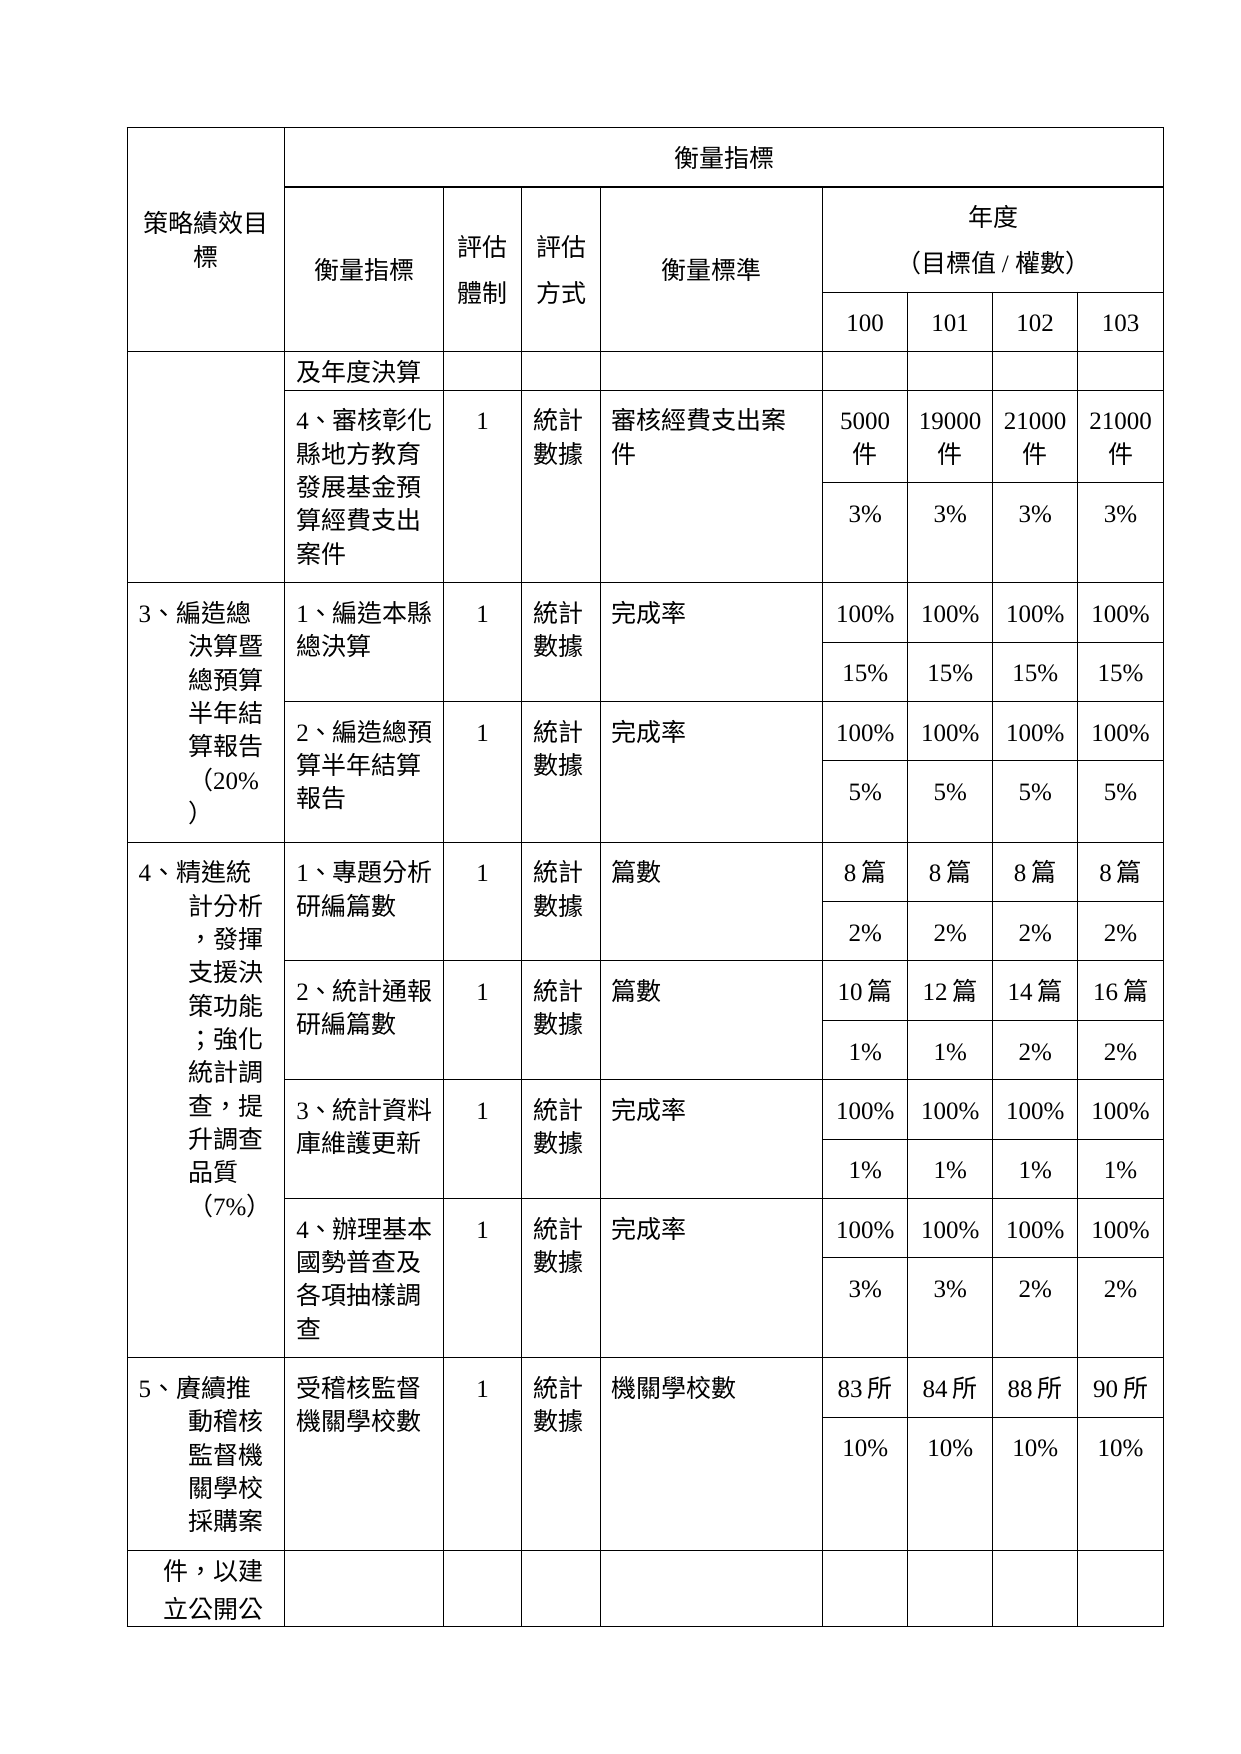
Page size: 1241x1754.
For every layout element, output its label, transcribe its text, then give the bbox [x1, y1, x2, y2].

table_cell 統計數據 [522, 1358, 600, 1550]
table_cell 100% [1078, 583, 1163, 642]
table_cell [601, 1551, 822, 1626]
table_cell 88所 [993, 1358, 1077, 1417]
table_cell 100% [908, 1080, 992, 1138]
table_cell 1、專題分析研編篇數 [285, 843, 443, 960]
table_cell 1 [444, 583, 521, 701]
table_cell 100% [1078, 1199, 1163, 1257]
table_cell 5% [823, 761, 907, 842]
table_cell 衡量標準 [601, 188, 822, 351]
table_cell 1 [444, 391, 521, 582]
table_cell 15% [908, 643, 992, 701]
table_cell 4、辦理基本國勢普查及各項抽樣調查 [285, 1199, 443, 1357]
table_cell 10% [993, 1418, 1077, 1550]
table_cell 1 [444, 1080, 521, 1198]
table_cell 5% [993, 761, 1077, 842]
table_cell 統計數據 [522, 1080, 600, 1198]
table_cell 5% [908, 761, 992, 842]
table_cell 賡續推動稽核監督機關學校採購案 [128, 1358, 284, 1550]
table_cell 2% [993, 1021, 1077, 1079]
table_cell 100% [993, 1199, 1077, 1257]
table_cell 100% [823, 583, 907, 642]
table_cell [823, 352, 907, 389]
table_cell 1% [823, 1140, 907, 1198]
table_cell 100% [993, 583, 1077, 642]
table_cell 完成率 [601, 1080, 822, 1198]
table_cell 2、 編造總預算半年結算報告 [285, 702, 443, 842]
table_cell 10篇 [823, 961, 907, 1020]
table_cell 1% [1078, 1140, 1163, 1198]
table_cell 16篇 [1078, 961, 1163, 1020]
table_cell 2% [1078, 902, 1163, 960]
table_cell [823, 1551, 907, 1626]
table_cell 統計數據 [522, 843, 600, 960]
table_cell [908, 1551, 992, 1626]
table_cell 1 [444, 1199, 521, 1357]
table_cell 83所 [823, 1358, 907, 1417]
table_cell 21000件 [1078, 391, 1163, 482]
table_cell 審核經費支出案件 [601, 391, 822, 582]
table_cell 1% [908, 1140, 992, 1198]
table_cell 1% [908, 1021, 992, 1079]
table_cell [1078, 1551, 1163, 1626]
table_cell [522, 1551, 600, 1626]
table_cell 統計數據 [522, 391, 600, 582]
table_cell 84所 [908, 1358, 992, 1417]
table_cell 19000件 [908, 391, 992, 482]
table_cell 評估 方式 [522, 188, 600, 351]
table_cell 4、審核彰化縣地方教育發展基金預算經費支出案件 [285, 391, 443, 582]
table_cell 10% [1078, 1418, 1163, 1550]
table_cell 3% [823, 1258, 907, 1357]
table_cell 102 [993, 293, 1077, 351]
table_cell 統計數據 [522, 583, 600, 701]
table_cell 篇數 [601, 843, 822, 960]
table_cell 1% [993, 1140, 1077, 1198]
table_cell 3% [908, 1258, 992, 1357]
table_cell 機關學校數 [601, 1358, 822, 1550]
table_cell 2、統計通報研編篇數 [285, 961, 443, 1079]
table_cell [285, 1551, 443, 1626]
table_cell [128, 390, 284, 582]
table_cell 1 [444, 843, 521, 960]
table_cell 3% [993, 483, 1077, 582]
table_cell 100% [823, 702, 907, 760]
table_cell 3、統計資料庫維護更新 [285, 1080, 443, 1198]
table_cell 3% [1078, 483, 1163, 582]
table_cell 100% [823, 1199, 907, 1257]
table_cell 年度 （目標值 / 權數） [823, 188, 1163, 292]
table_cell 統計數據 [522, 1199, 600, 1357]
table_cell 100% [908, 583, 992, 642]
table_cell 3% [823, 483, 907, 582]
table_cell 14篇 [993, 961, 1077, 1020]
table_cell 及年度決算 [285, 352, 443, 389]
table_cell 103 [1078, 293, 1163, 351]
table_cell 完成率 [601, 702, 822, 842]
table_cell 5000件 [823, 391, 907, 482]
table_cell 100% [823, 1080, 907, 1138]
table_cell 5% [1078, 761, 1163, 842]
table_header 衡量指標 [285, 128, 1163, 186]
table_cell 編造總決算暨總預算半年結算報告（20%） [128, 583, 284, 842]
table_cell 15% [993, 643, 1077, 701]
table_cell 90所 [1078, 1358, 1163, 1417]
table_cell 100% [908, 1199, 992, 1257]
table_cell 2% [1078, 1258, 1163, 1357]
table_cell 100% [993, 1080, 1077, 1138]
table_cell 100% [1078, 1080, 1163, 1138]
table_cell 受稽核監督機關學校數 [285, 1358, 443, 1550]
table_cell [993, 352, 1077, 389]
table_cell 101 [908, 293, 992, 351]
table_cell [993, 1551, 1077, 1626]
table_cell [522, 352, 600, 389]
table_cell 2% [1078, 1021, 1163, 1079]
table_cell 評估 體制 [444, 188, 521, 351]
table_cell 10% [908, 1418, 992, 1550]
table_cell 100% [993, 702, 1077, 760]
table_cell 2% [823, 902, 907, 960]
table_header 策略績效目標 [128, 128, 284, 351]
table_cell [128, 352, 284, 389]
table_cell 1 [444, 702, 521, 842]
table_cell [1078, 352, 1163, 389]
table_cell 12篇 [908, 961, 992, 1020]
table_cell 15% [823, 643, 907, 701]
table_cell [908, 352, 992, 389]
table_cell 完成率 [601, 583, 822, 701]
table_cell 8篇 [908, 843, 992, 901]
table_cell 衡量指標 [285, 188, 443, 351]
table_cell 100% [908, 702, 992, 760]
table_cell 1 [444, 1358, 521, 1550]
table_cell 1、編造本縣總決算 [285, 583, 443, 701]
table_cell 15% [1078, 643, 1163, 701]
table_cell 統計數據 [522, 702, 600, 842]
table_cell 8篇 [1078, 843, 1163, 901]
table_cell 統計數據 [522, 961, 600, 1079]
table_cell 2% [993, 1258, 1077, 1357]
table_cell 1 [444, 961, 521, 1079]
table_cell 21000件 [993, 391, 1077, 482]
table_cell 精進統計分析，發揮支援決策功能；強化統計調查，提升調查品質（7%） [128, 843, 284, 1357]
table_cell [601, 352, 822, 389]
table_cell 8篇 [993, 843, 1077, 901]
table_cell 100% [1078, 702, 1163, 760]
table_cell 8篇 [823, 843, 907, 901]
table_cell [444, 352, 521, 389]
table_cell [444, 1551, 521, 1626]
table_cell 2% [908, 902, 992, 960]
table_cell 件，以建立公開公 [128, 1551, 284, 1626]
table_cell 1% [823, 1021, 907, 1079]
table_cell 2% [993, 902, 1077, 960]
table_cell 3% [908, 483, 992, 582]
table_cell 10% [823, 1418, 907, 1550]
table_cell 完成率 [601, 1199, 822, 1357]
table_cell 篇數 [601, 961, 822, 1079]
table_cell 100 [823, 293, 907, 351]
